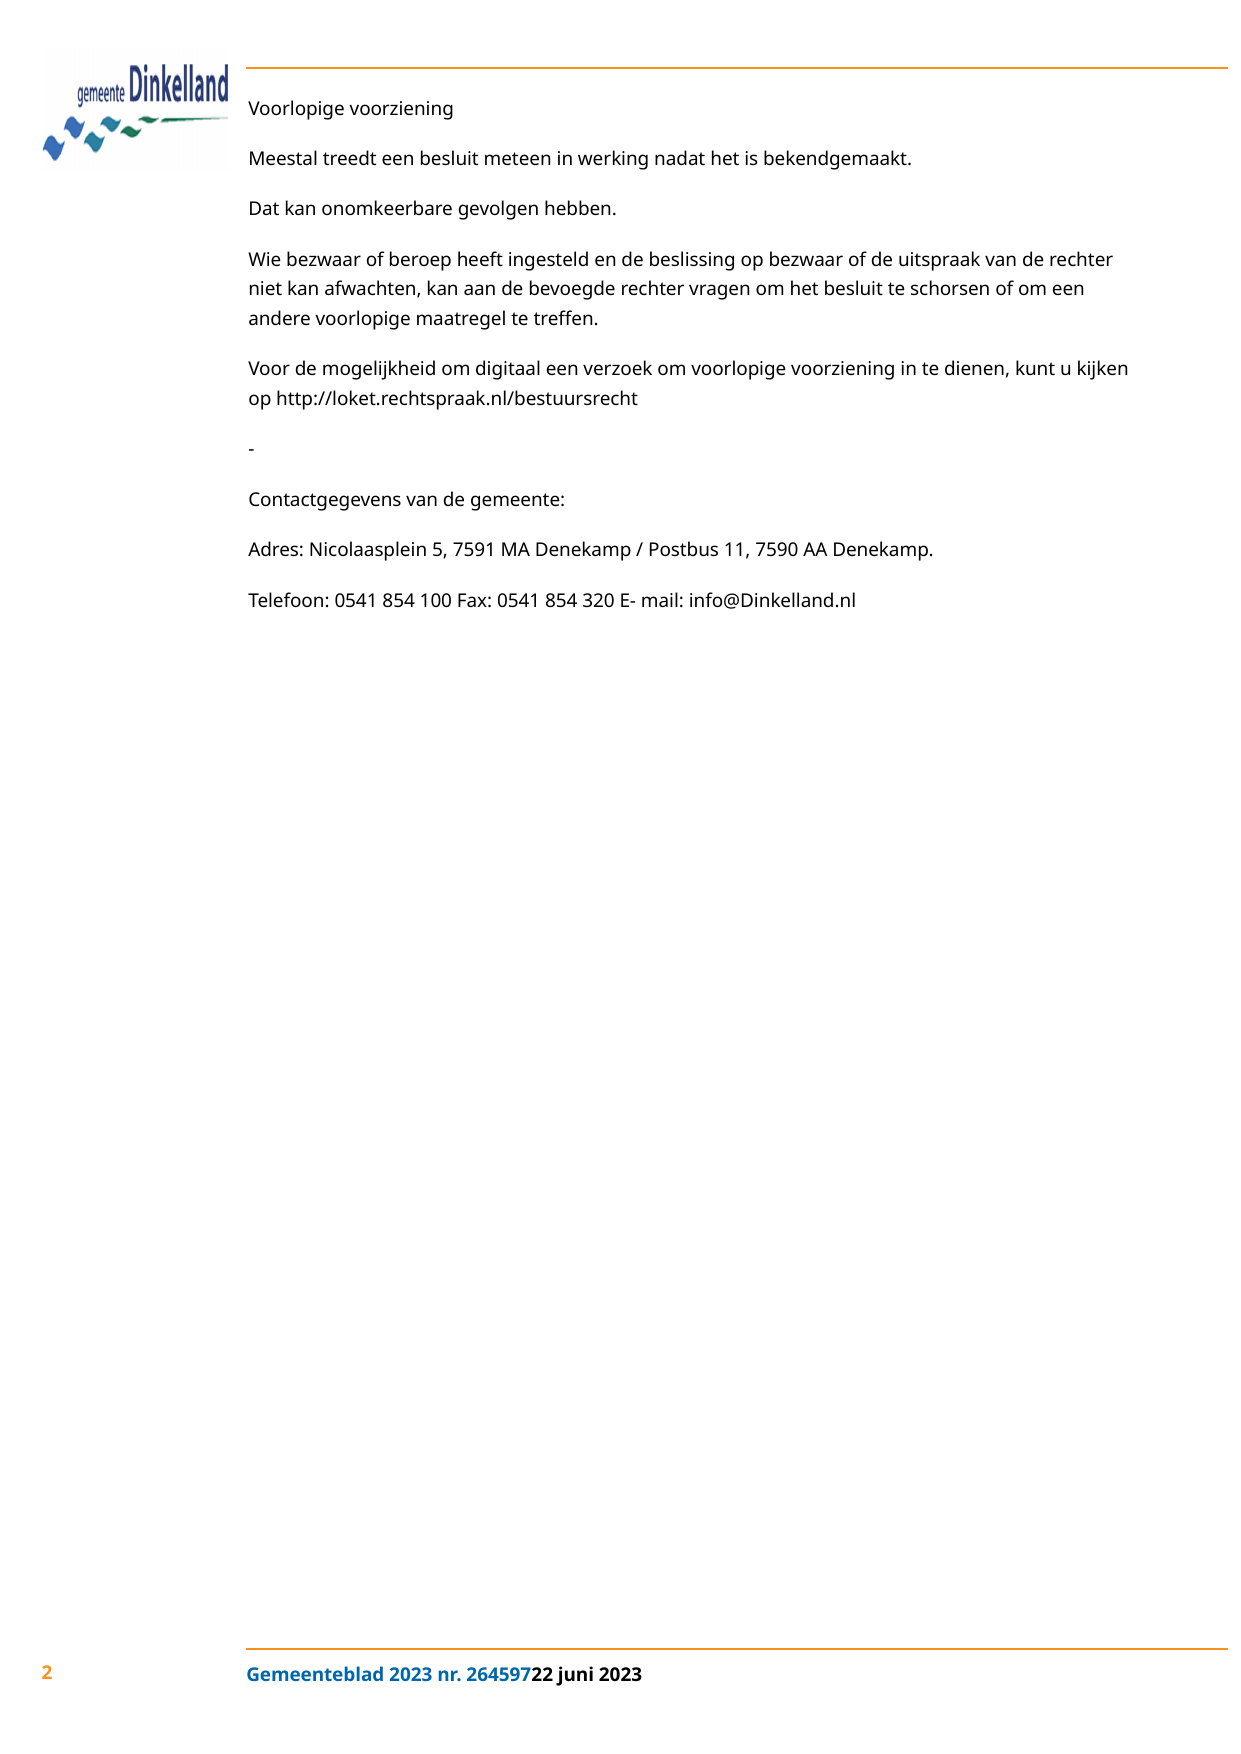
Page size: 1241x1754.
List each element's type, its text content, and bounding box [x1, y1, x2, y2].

text Meestal treedt een besluit meteen in werking nadat het is bekendgemaakt. [248, 145, 1152, 171]
text Adres: Nicolaasplein 5, 7591 MA Denekamp / Postbus 11, 7590 AA Denekamp. [248, 536, 1152, 562]
text Telefoon: 0541 854 100 Fax: 0541 854 320 E- mail: info@Dinkelland.nl [248, 587, 1152, 613]
text - [248, 436, 1152, 461]
text Dat kan onomkeerbare gevolgen hebben. [248, 196, 1152, 221]
picture [41, 47, 231, 172]
text Contactgegevens van de gemeente: [248, 486, 1152, 512]
text Voorlopige voorziening [248, 95, 1152, 121]
text Voor de mogelijkheid om digitaal een verzoek om voorlopige voorziening in te dienen, kunt u kijken op http://loket.rechtspraak.nl/bestuursrecht [248, 356, 1152, 411]
text Wie bezwaar of beroep heeft ingesteld en de beslissing op bezwaar of de uitspraak van de rechter niet kan afwachten, kan aan de bevoegde rechter vragen om het besluit te schorsen of om een andere voorlopige maatregel te treffen. [248, 246, 1152, 331]
